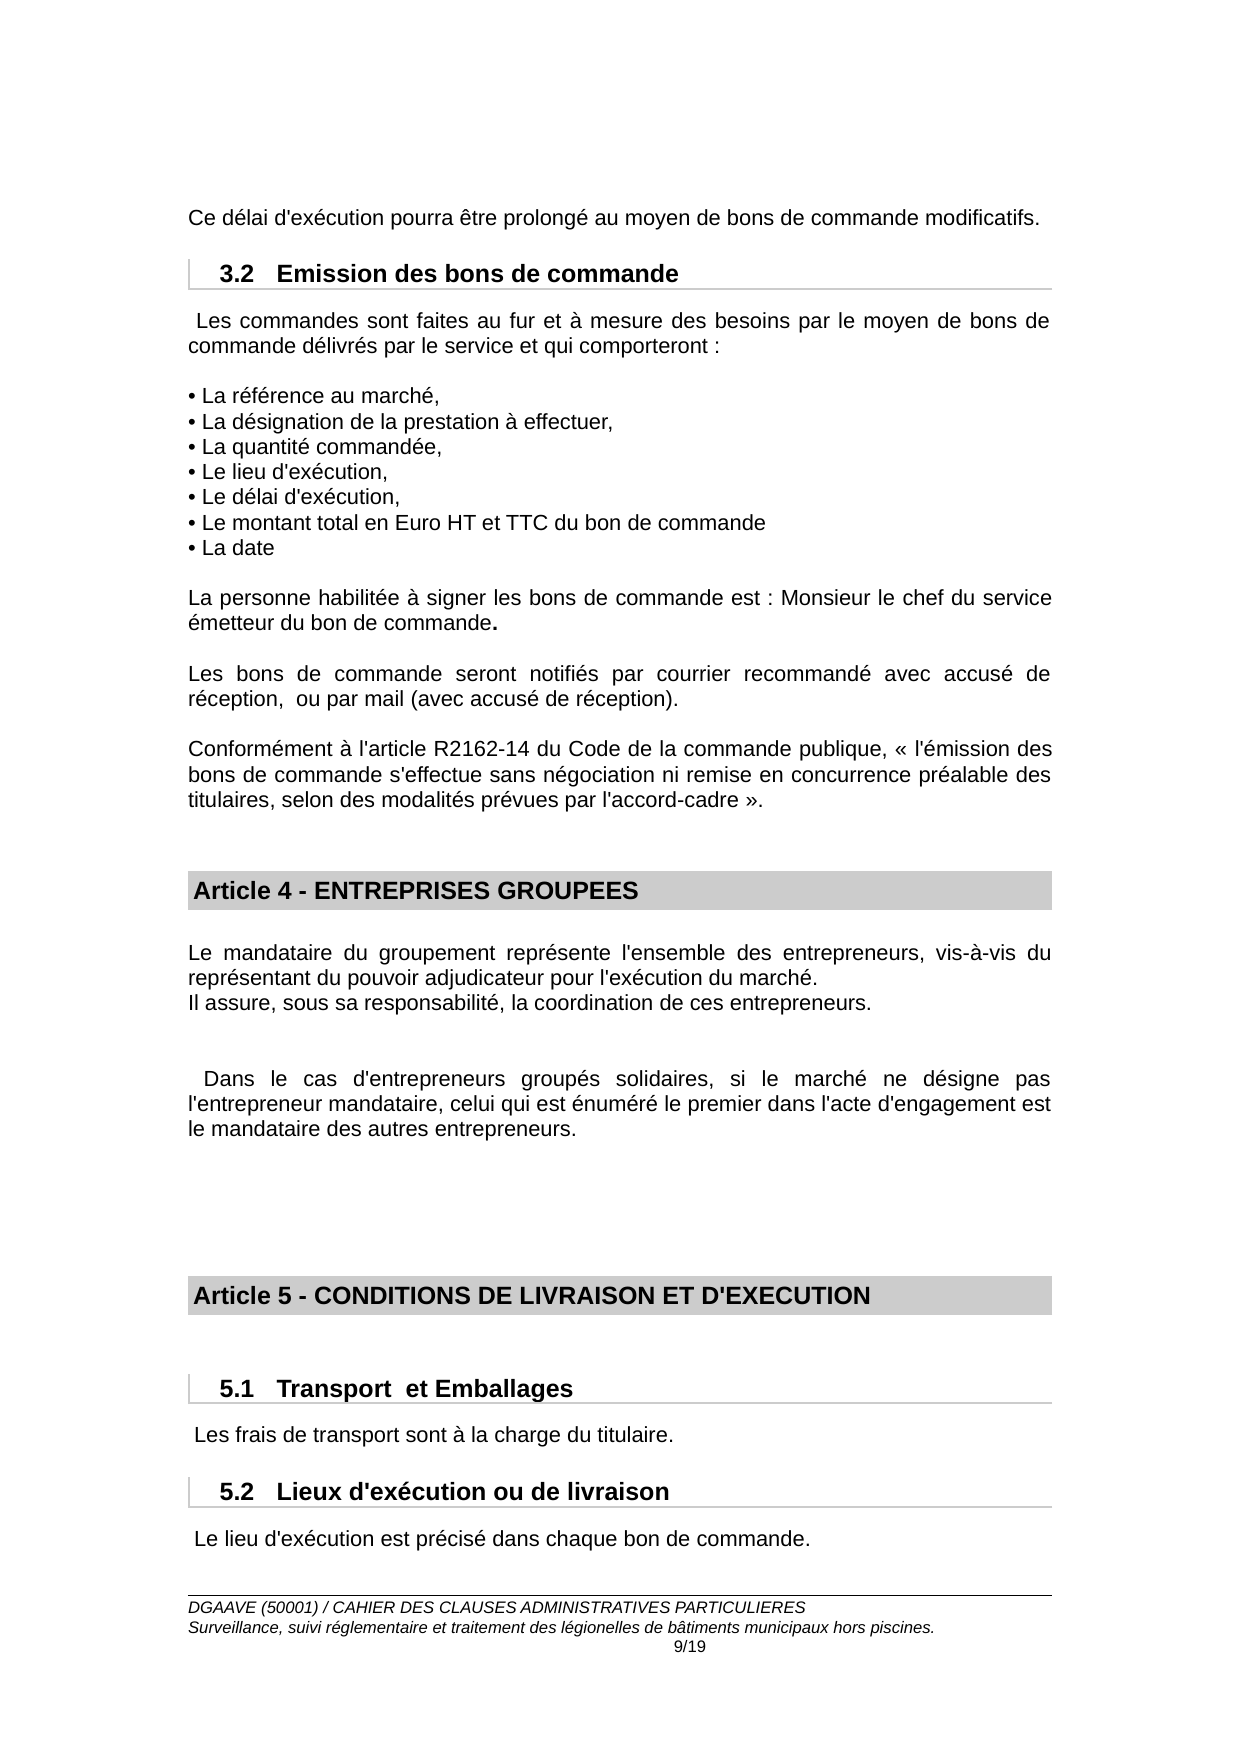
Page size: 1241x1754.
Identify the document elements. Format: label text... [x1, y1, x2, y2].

text • Le délai d'exécution, [188, 484, 1052, 509]
subtitle Emission des bons de commande [190, 259, 1052, 288]
text • La désignation de la prestation à effectuer, [188, 409, 1052, 434]
text Les bons de commande seront notifiés par courrier recommandé avec accusé de réception, ou par mail (avec accusé de réception). [188, 661, 1052, 711]
text • La référence au marché, [188, 383, 1052, 409]
text Dans le cas d'entrepreneurs groupés solidaires, si le marché ne désigne pas l'entrepreneur mandataire, celui qui est énuméré le premier dans l'acte d'engagement est le mandataire des autres entrepreneurs. [188, 1066, 1052, 1141]
text Le lieu d'exécution est précisé dans chaque bon de commande. [188, 1526, 1052, 1551]
subtitle Transport et Emballages [190, 1374, 1052, 1402]
text • La date [188, 535, 1052, 560]
text • La quantité commandée, [188, 434, 1052, 459]
text Ce délai d'exécution pourra être prolongé au moyen de bons de commande modificatifs. [188, 204, 1052, 230]
text Les commandes sont faites au fur et à mesure des besoins par le moyen de bons de commande délivrés par le service et qui comporteront : [188, 308, 1052, 358]
text • Le lieu d'exécution, [188, 459, 1052, 484]
subtitle Lieux d'exécution ou de livraison [190, 1477, 1052, 1506]
text Les frais de transport sont à la charge du titulaire. [188, 1422, 1052, 1447]
text • Le montant total en Euro HT et TTC du bon de commande [188, 509, 1052, 535]
text Le mandataire du groupement représente l'ensemble des entrepreneurs, vis-à-vis du représentant du pouvoir adjudicateur pour l'exécution du marché. [188, 939, 1052, 990]
text La personne habilitée à signer les bons de commande est : Monsieur le chef du service émetteur du bon de commande. [188, 585, 1052, 636]
text Conformément à l'article R2162-14 du Code de la commande publique, « l'émission des bons de commande s'effectue sans négociation ni remise en concurrence préalable des titulaires, selon des modalités prévues par l'accord-cadre ». [188, 736, 1052, 812]
subtitle ENTREPRISES GROUPEES [190, 873, 1050, 908]
text Il assure, sous sa responsabilité, la coordination de ces entrepreneurs. [188, 990, 1052, 1015]
subtitle CONDITIONS DE LIVRAISON ET D'EXECUTION [190, 1278, 1050, 1313]
